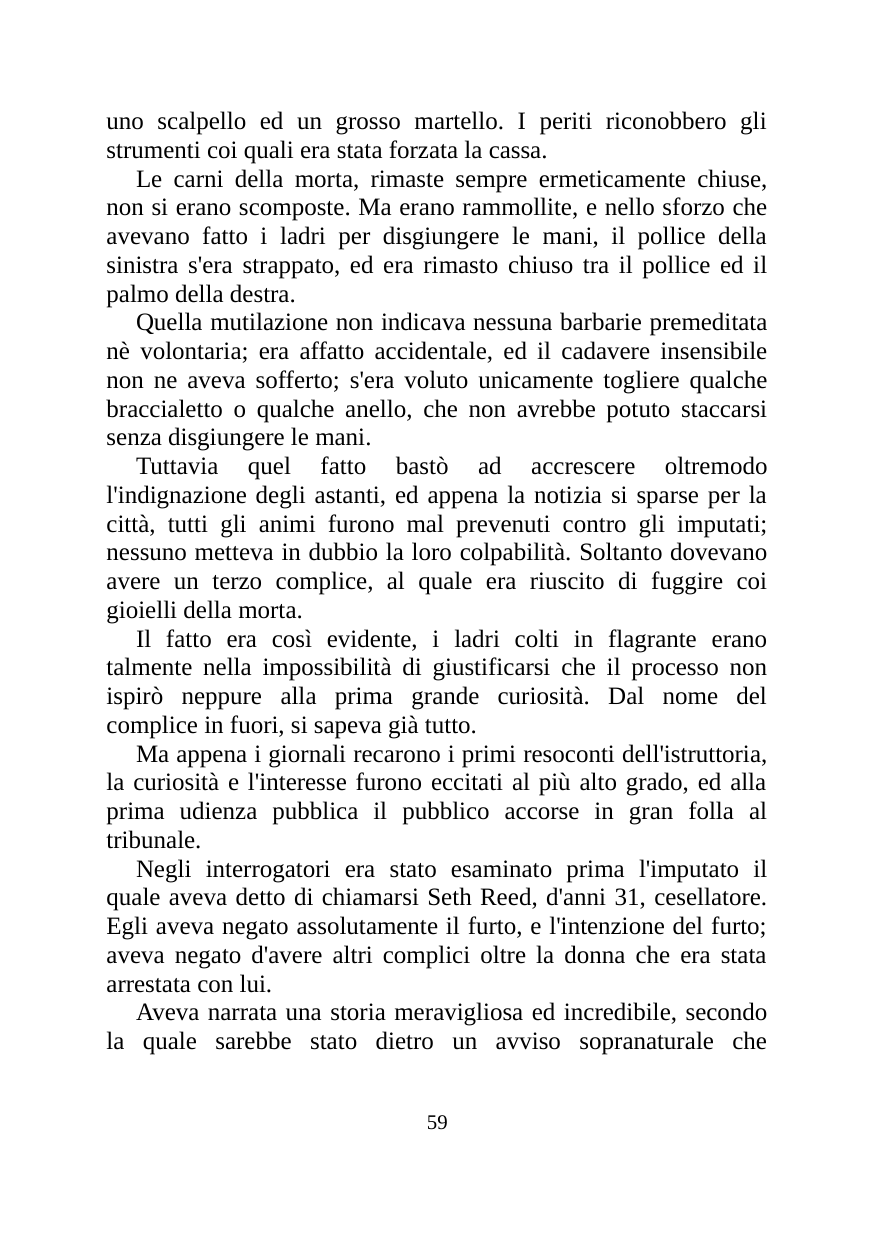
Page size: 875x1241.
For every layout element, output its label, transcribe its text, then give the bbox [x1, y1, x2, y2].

text Ma appena i giornali recarono i primi resoconti dell'istruttoria, la curiosità e l'interesse furono eccitati al più alto grado, ed alla prima udienza pubblica il pubblico accorse in gran folla al tribunale. [106, 739, 768, 854]
text Tuttavia quel fatto bastò ad accrescere oltremodo l'indignazione degli astanti, ed appena la notizia si sparse per la città, tutti gli animi furono mal prevenuti contro gli imputati; nessuno metteva in dubbio la loro colpabilità. Soltanto dovevano avere un terzo complice, al quale era riuscito di fuggire coi gioielli della morta. [106, 451, 768, 624]
text Il fatto era così evidente, i ladri colti in flagrante erano talmente nella impossibilità di giustificarsi che il processo non ispirò neppure alla prima grande curiosità. Dal nome del complice in fuori, si sapeva già tutto. [106, 624, 768, 739]
text Le carni della morta, rimaste sempre ermeticamente chiuse, non si erano scomposte. Ma erano rammollite, e nello sforzo che avevano fatto i ladri per disgiungere le mani, il pollice della sinistra s'era strappato, ed era rimasto chiuso tra il pollice ed il palmo della destra. [106, 164, 768, 307]
text Negli interrogatori era stato esaminato prima l'imputato il quale aveva detto di chiamarsi Seth Reed, d'anni 31, cesellatore. Egli aveva negato assolutamente il furto, e l'intenzione del furto; aveva negato d'avere altri complici oltre la donna che era stata arrestata con lui. [106, 854, 768, 997]
text uno scalpello ed un grosso martello. I periti riconobbero gli strumenti coi quali era stata forzata la cassa. [106, 106, 768, 164]
text Quella mutilazione non indicava nessuna barbarie premeditata nè volontaria; era affatto accidentale, ed il cadavere insensibile non ne aveva sofferto; s'era voluto unicamente togliere qualche braccialetto o qualche anello, che non avrebbe potuto staccarsi senza disgiungere le mani. [106, 307, 768, 451]
text Aveva narrata una storia meravigliosa ed incredibile, secondo la quale sarebbe stato dietro un avviso sopranaturale che [106, 997, 768, 1055]
